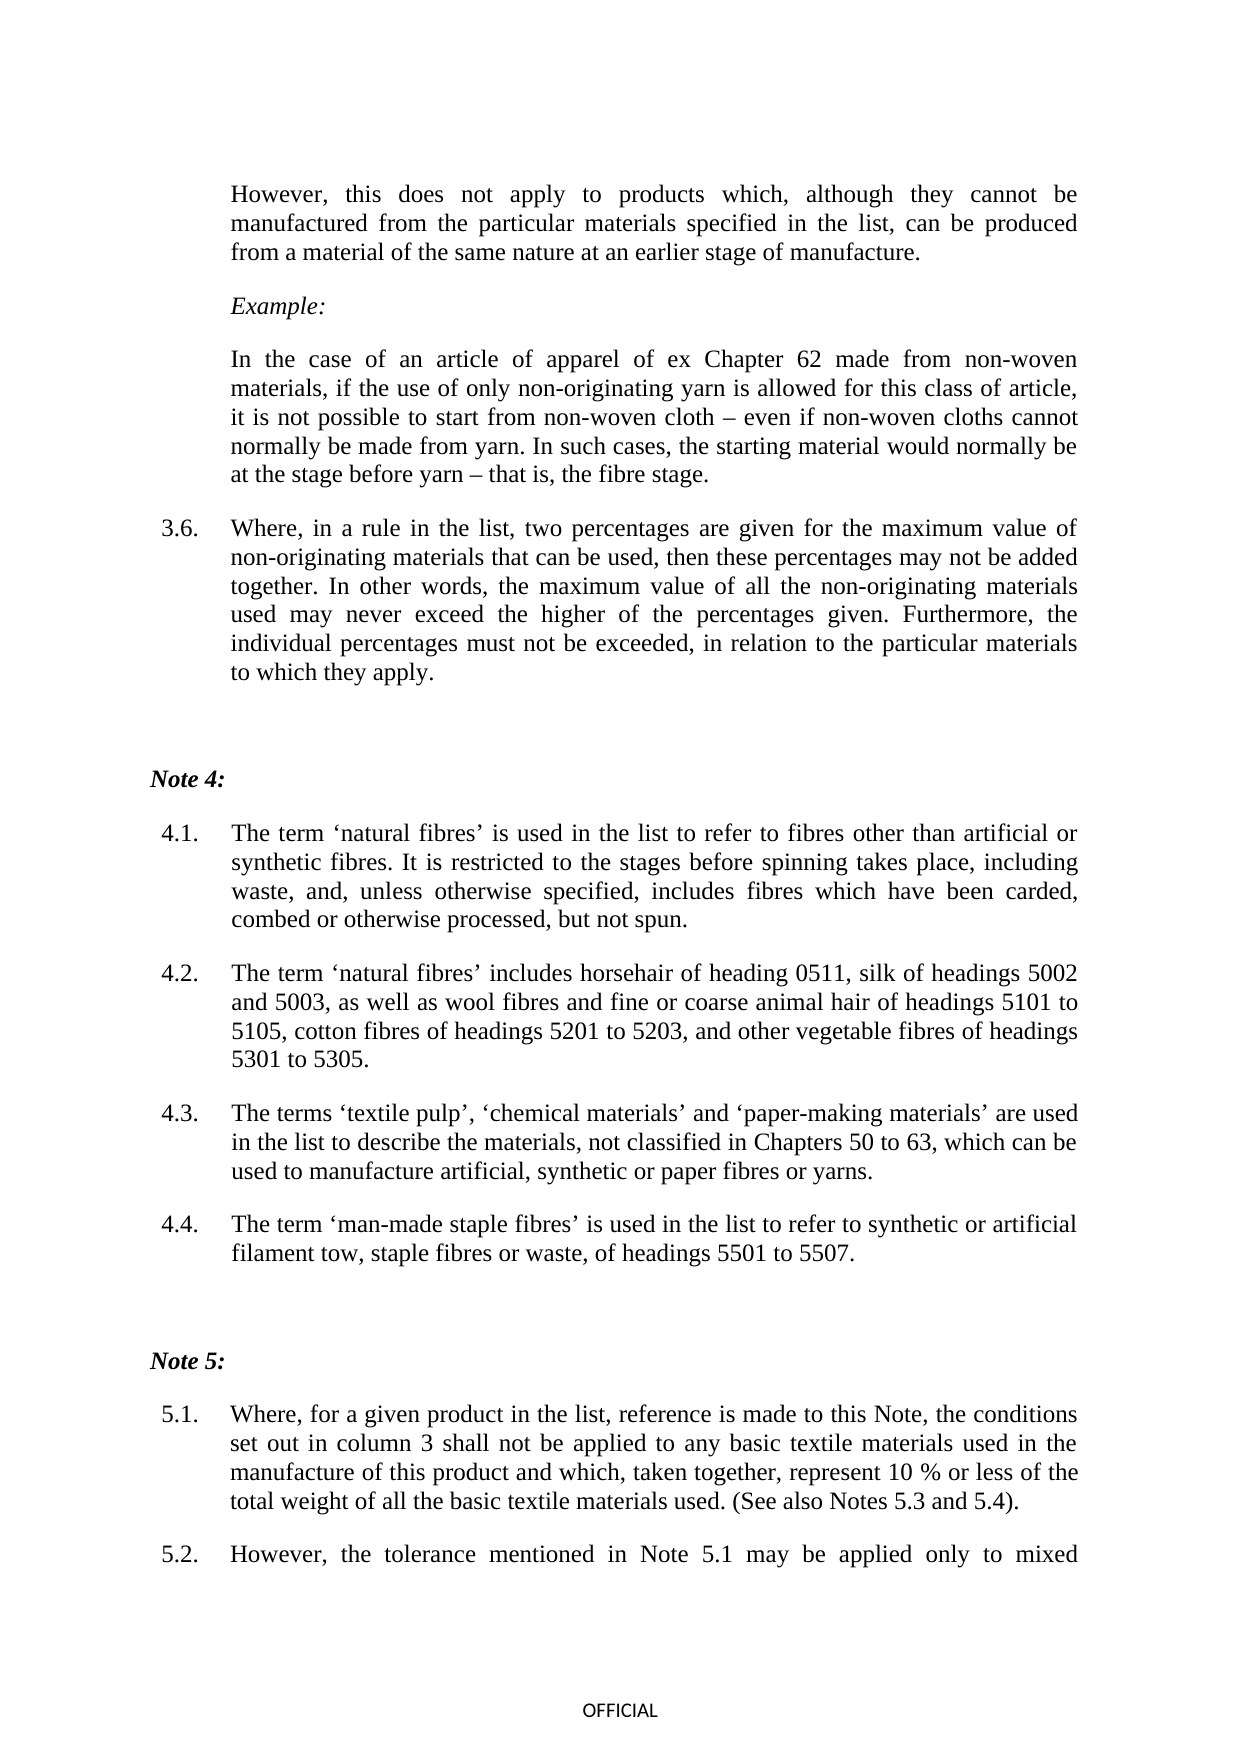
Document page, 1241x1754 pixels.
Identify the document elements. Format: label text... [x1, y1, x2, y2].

table_header The term ‘natural fibres’ is used in the list to refer to fibres other than artificial or synthetic fibres. It is restricted to the stages before spinning takes place, including waste, and, unless otherwise specified, includes fibres which have been carded, combed or otherwise processed, but not spun. [220, 818, 1090, 958]
table_cell [150, 180, 219, 513]
table_cell 4.3. [150, 1098, 220, 1209]
table_cell However, the tolerance mentioned in Note 5.1 may be applied only to mixed [219, 1540, 1090, 1568]
table_header Where, for a given product in the list, reference is made to this Note, the conditions set out in column 3 shall not be applied to any basic textile materials used in the manufacture of this product and which, taken together, represent 10 % or less of the total weight of all the basic textile materials used. (See also Notes 5.3 and 5.4). [219, 1400, 1090, 1539]
table_header 4.1. [150, 818, 220, 958]
table_cell 4.2. [150, 958, 220, 1098]
table_cell The term ‘man-made staple fibres’ is used in the list to refer to synthetic or artificial filament tow, staple fibres or waste, of headings 5501 to 5507. [220, 1210, 1090, 1292]
table_cell 4.4. [150, 1210, 220, 1292]
table_cell Where, in a rule in the list, two percentages are given for the maximum value of non-originating materials that can be used, then these percentages may not be added together. In other words, the maximum value of all the non-originating materials used may never exceed the higher of the percentages given. Furthermore, the individual percentages must not be exceeded, in relation to the particular materials to which they apply. [219, 513, 1090, 711]
table_cell The term ‘natural fibres’ includes horsehair of heading 0511, silk of headings 5002 and 5003, as well as wool fibres and fine or coarse animal hair of headings 5101 to 5105, cotton fibres of headings 5201 to 5203, and other vegetable fibres of headings 5301 to 5305. [220, 958, 1090, 1098]
table_cell The terms ‘textile pulp’, ‘chemical materials’ and ‘paper-making materials’ are used in the list to describe the materials, not classified in Chapters 50 to 63, which can be used to manufacture artificial, synthetic or paper fibres or yarns. [220, 1098, 1090, 1209]
text Note 4: [150, 764, 1090, 793]
table_cell However, this does not apply to products which, although they cannot be manufactured from the particular materials specified in the list, can be produced from a material of the same nature at an earlier stage of manufacture. Example: In the case of an article of apparel of ex Chapter 62 made from non-woven materials, if the use of only non-originating yarn is allowed for this class of article, it is not possible to start from non-woven cloth – even if non-woven cloths cannot normally be made from yarn. In such cases, the starting material would normally be at the stage before yarn – that is, the fibre stage. [219, 180, 1090, 513]
table_cell 5.2. [150, 1540, 218, 1568]
table_cell 3.6. [150, 513, 219, 711]
table_header 5.1. [150, 1400, 218, 1539]
text Note 5: [150, 1346, 1090, 1374]
